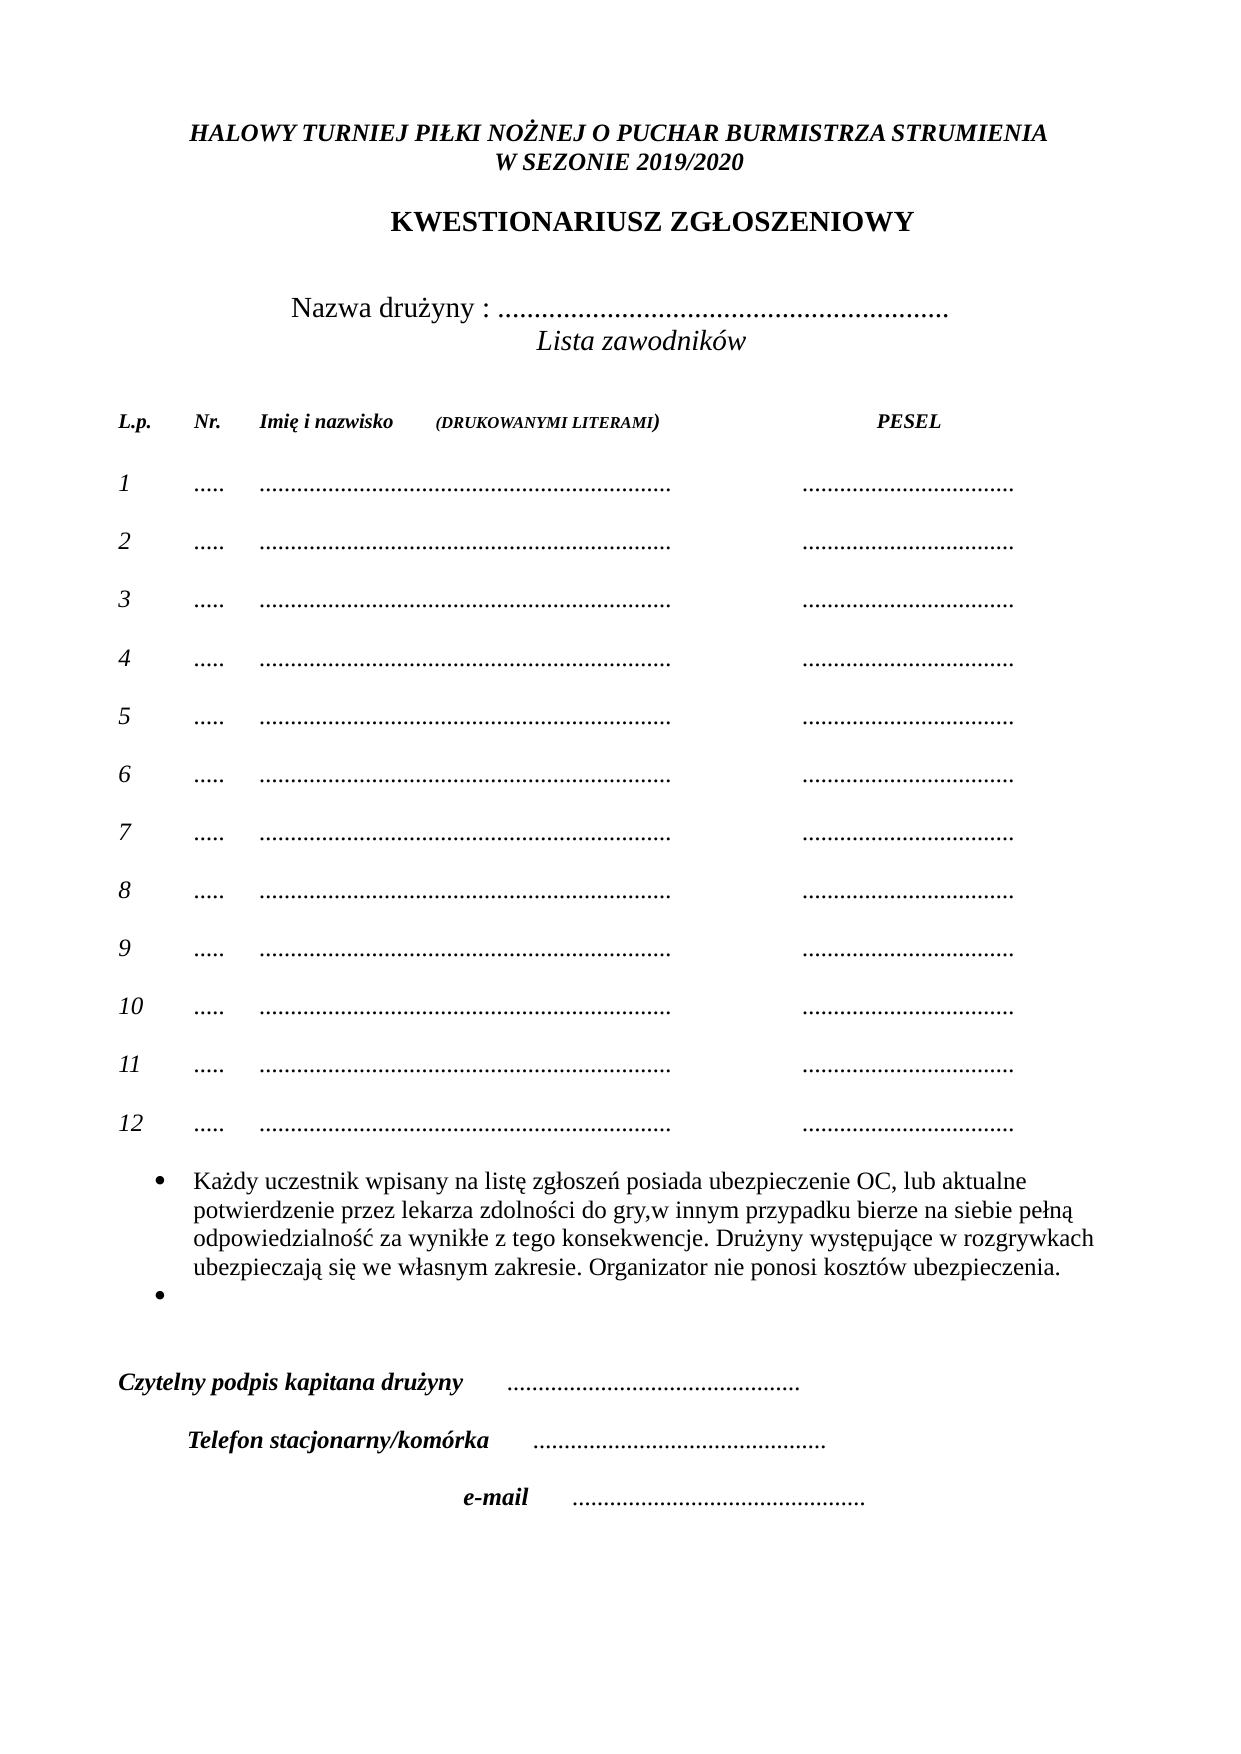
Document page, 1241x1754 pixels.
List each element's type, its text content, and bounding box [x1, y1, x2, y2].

list Każdy uczestnik wpisany na listę zgłoszeń posiada ubezpieczenie OC, lub aktualne potwierdzenie przez lekarza zdolności do gry,w innym przypadku bierze na siebie pełną odpowiedzialność za wynikłe z tego konsekwencje. Drużyny występujące w rozgrywkach ubezpieczają się we własnym zakresie. Organizator nie ponosi kosztów ubezpieczenia. [156, 1166, 1122, 1281]
table_header PESEL [763, 409, 1057, 439]
table_cell ..... [187, 847, 252, 904]
table_cell .................................................................. [252, 789, 763, 847]
table_cell 11 [111, 1021, 187, 1079]
table_header Imię i nazwisko (DRUKOWANYMI LITERAMI) [252, 409, 763, 439]
table_cell .................................................................. [252, 904, 763, 962]
table_header Nr. [187, 409, 252, 439]
table_cell .................................. [763, 730, 1057, 788]
text e-mail ............................................... [413, 1482, 1122, 1511]
table_cell .................................. [763, 1021, 1057, 1079]
title HALOWY TURNIEJ PIŁKI NOŻNEJ O PUCHAR BURMISTRZA STRUMIENIA W SEZONIE 2019/2020 [118, 118, 1122, 176]
table_cell .................................. [763, 498, 1057, 556]
table_cell 10 [111, 963, 187, 1021]
table_cell .................................................................. [252, 847, 763, 904]
table_cell .................................................................. [252, 672, 763, 730]
table_cell .................................................................. [252, 1079, 763, 1137]
table_cell ..... [187, 1079, 252, 1137]
subtitle Nazwa drużyny : .............................................................. Lista zawodników [118, 290, 1122, 357]
table_cell ..... [187, 963, 252, 1021]
table_cell ..... [187, 556, 252, 614]
table_header L.p. [111, 409, 187, 439]
table_cell ..... [187, 498, 252, 556]
table_cell ..... [187, 730, 252, 788]
table_cell 3 [111, 556, 187, 614]
table_cell .................................................................. [252, 498, 763, 556]
table_cell 5 [111, 672, 187, 730]
table_cell .................................................................. [252, 730, 763, 788]
table_cell .................................. [763, 1079, 1057, 1137]
table_cell .................................................................. [252, 439, 763, 497]
table_cell .................................................................. [252, 556, 763, 614]
table_cell 12 [111, 1079, 187, 1137]
table_cell ..... [187, 789, 252, 847]
table_cell ..... [187, 1021, 252, 1079]
table_cell .................................. [763, 963, 1057, 1021]
table_cell 8 [111, 847, 187, 904]
table_cell .................................. [763, 556, 1057, 614]
table_cell .................................. [763, 672, 1057, 730]
table_cell .................................. [763, 439, 1057, 497]
table_cell 7 [111, 789, 187, 847]
table_cell ..... [187, 904, 252, 962]
table_cell .................................................................. [252, 614, 763, 672]
table_cell 1 [111, 439, 187, 497]
table_cell .................................................................. [252, 963, 763, 1021]
table_cell ..... [187, 439, 252, 497]
table_cell 2 [111, 498, 187, 556]
text Czytelny podpis kapitana drużyny ............................................... [118, 1367, 1122, 1396]
table_cell .................................. [763, 847, 1057, 904]
table_cell 9 [111, 904, 187, 962]
table_cell .................................................................. [252, 1021, 763, 1079]
subtitle KWESTIONARIUSZ ZGŁOSZENIOWY [266, 204, 1122, 238]
table_cell .................................. [763, 904, 1057, 962]
text Telefon stacjonarny/komórka ............................................... [118, 1425, 1122, 1453]
table_cell ..... [187, 672, 252, 730]
table_cell .................................. [763, 614, 1057, 672]
table_cell .................................. [763, 789, 1057, 847]
table_cell 4 [111, 614, 187, 672]
table_cell 6 [111, 730, 187, 788]
table_cell ..... [187, 614, 252, 672]
